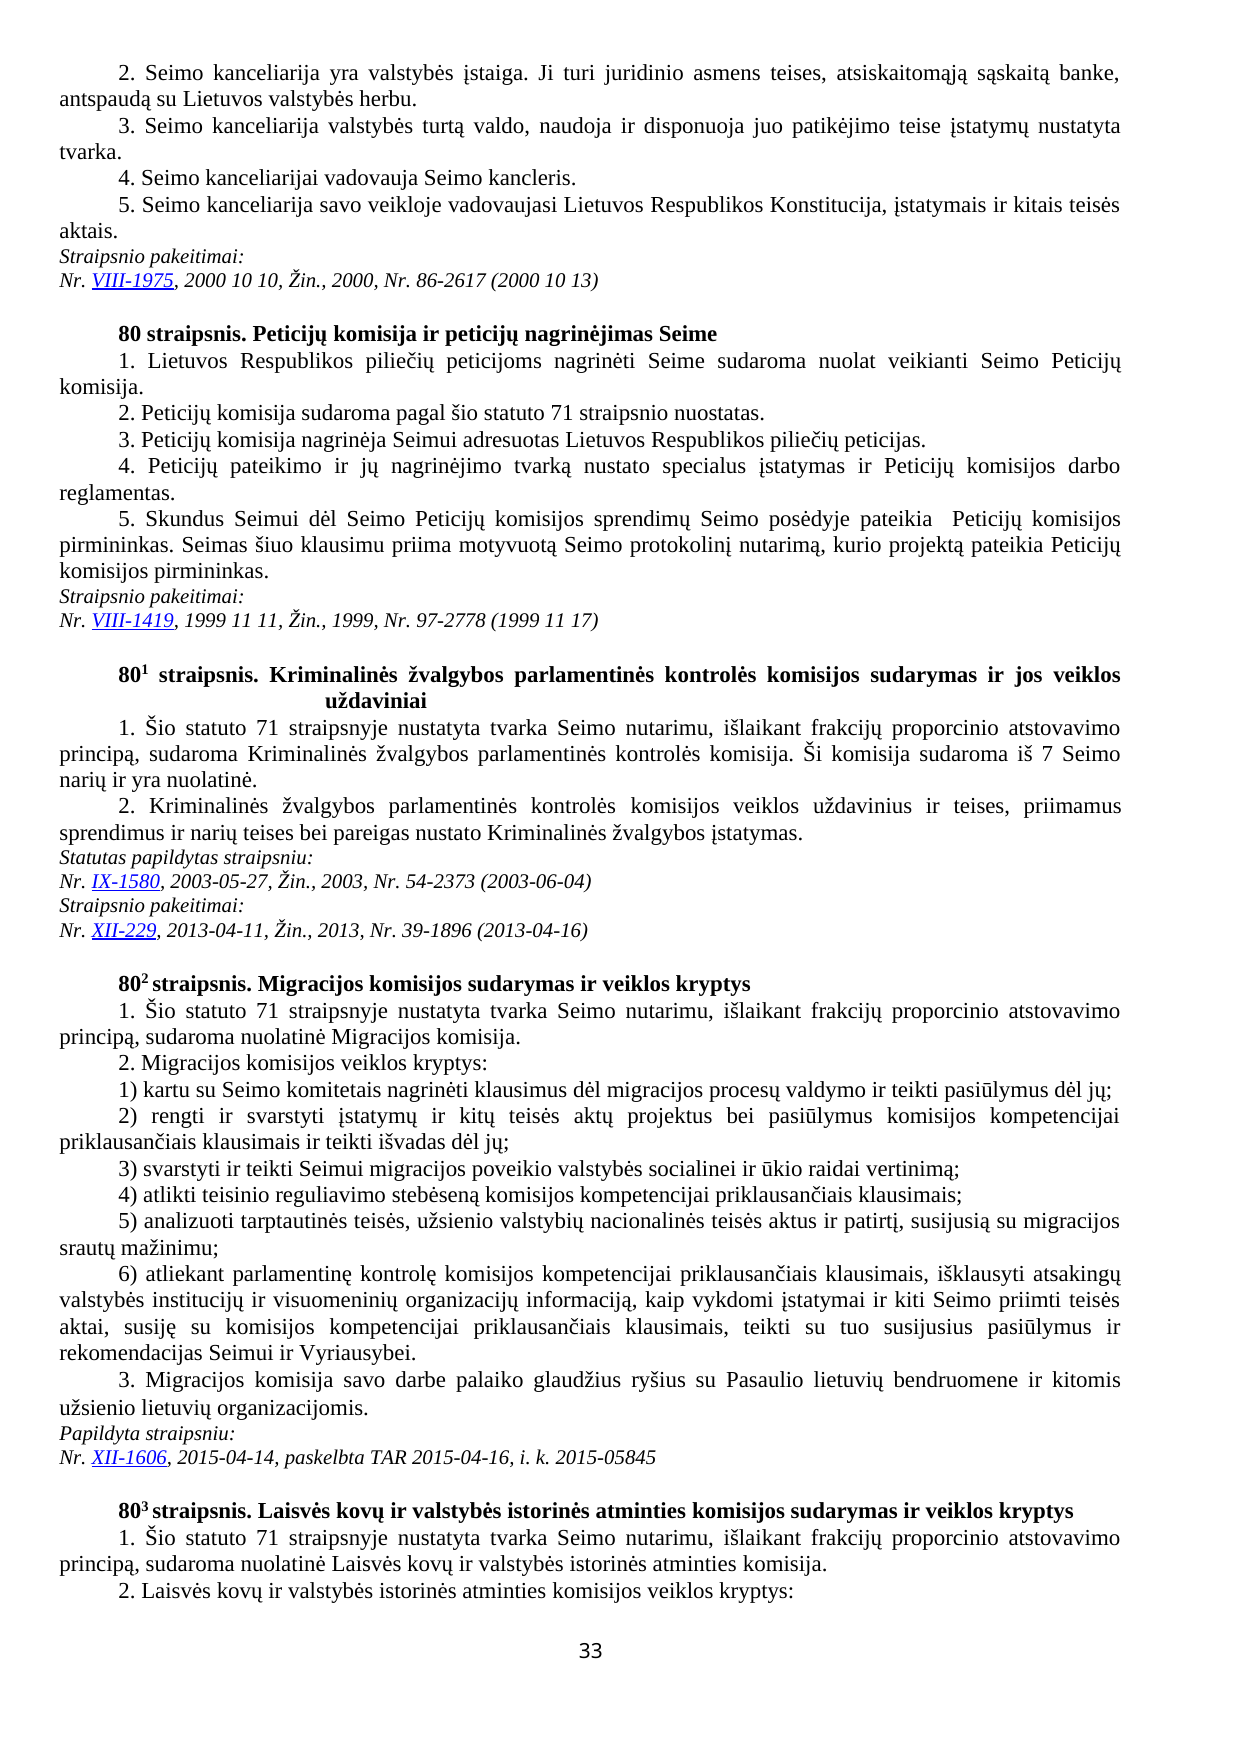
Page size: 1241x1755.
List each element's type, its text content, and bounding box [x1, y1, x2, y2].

text Nr. XII-229, 2013-04-11, Žin., 2013, Nr. 39-1896 (2013-04-16) [59, 917, 1122, 942]
text 4. Peticijų pateikimo ir jų nagrinėjimo tvarką nustato specialus įstatymas ir Peticijų komisijos darbo reglamentas. [59, 452, 1122, 505]
text 3. Seimo kanceliarija valstybės turtą valdo, naudoja ir disponuoja juo patikėjimo teise įstatymų nustatyta tvarka. [59, 112, 1122, 164]
text Nr. VIII-1975, 2000 10 10, Žin., 2000, Nr. 86-2617 (2000 10 13) [59, 268, 1122, 292]
text 803 straipsnis. Laisvės kovų ir valstybės istorinės atminties komisijos sudarymas ir veiklos kryptys [118, 1498, 1122, 1524]
text 2. Laisvės kovų ir valstybės istorinės atminties komisijos veiklos kryptys: [59, 1577, 1122, 1603]
text Papildyta straipsniu: [59, 1421, 1122, 1445]
text Nr. VIII-1419, 1999 11 11, Žin., 1999, Nr. 97-2778 (1999 11 17) [59, 608, 1122, 632]
text 1) kartu su Seimo komitetais nagrinėti klausimus dėl migracijos procesų valdymo ir teikti pasiūlymus dėl jų; [59, 1076, 1122, 1102]
text Nr. IX-1580, 2003-05-27, Žin., 2003, Nr. 54-2373 (2003-06-04) [59, 869, 1122, 893]
text 2. Kriminalinės žvalgybos parlamentinės kontrolės komisijos veiklos uždavinius ir teises, priimamus sprendimus ir narių teises bei pareigas nustato Kriminalinės žvalgybos įstatymas. [59, 793, 1122, 845]
text Straipsnio pakeitimai: [59, 893, 1122, 917]
text 2. Peticijų komisija sudaroma pagal šio statuto 71 straipsnio nuostatas. [59, 399, 1122, 426]
text Straipsnio pakeitimai: [59, 584, 1122, 608]
text 3. Peticijų komisija nagrinėja Seimui adresuotas Lietuvos Respublikos piliečių peticijas. [59, 426, 1122, 452]
text 2) rengti ir svarstyti įstatymų ir kitų teisės aktų projektus bei pasiūlymus komisijos kompetencijai priklausančiais klausimais ir teikti išvadas dėl jų; [59, 1102, 1122, 1155]
text 80 straipsnis. Peticijų komisija ir peticijų nagrinėjimas Seime [59, 320, 1122, 347]
text Statutas papildytas straipsniu: [59, 845, 1122, 869]
text 1. Šio statuto 71 straipsnyje nustatyta tvarka Seimo nutarimu, išlaikant frakcijų proporcinio atstovavimo principą, sudaroma Kriminalinės žvalgybos parlamentinės kontrolės komisija. Ši komisija sudaroma iš 7 Seimo narių ir yra nuolatinė. [59, 713, 1122, 793]
text 5. Seimo kanceliarija savo veikloje vadovaujasi Lietuvos Respublikos Konstitucija, įstatymais ir kitais teisės aktais. [59, 191, 1122, 243]
text 1. Lietuvos Respublikos piliečių peticijoms nagrinėti Seime sudaroma nuolat veikianti Seimo Peticijų komisija. [59, 347, 1122, 399]
text 1. Šio statuto 71 straipsnyje nustatyta tvarka Seimo nutarimu, išlaikant frakcijų proporcinio atstovavimo principą, sudaroma nuolatinė Laisvės kovų ir valstybės istorinės atminties komisija. [59, 1524, 1122, 1577]
text 5) analizuoti tarptautinės teisės, užsienio valstybių nacionalinės teisės aktus ir patirtį, susijusią su migracijos srautų mažinimu; [59, 1207, 1122, 1260]
text Straipsnio pakeitimai: [59, 243, 1122, 268]
text 2. Migracijos komisijos veiklos kryptys: [59, 1049, 1122, 1076]
text 6) atliekant parlamentinę kontrolę komisijos kompetencijai priklausančiais klausimais, išklausyti atsakingų valstybės institucijų ir visuomeninių organizacijų informaciją, kaip vykdomi įstatymai ir kiti Seimo priimti teisės aktai, susiję su komisijos kompetencijai priklausančiais klausimais, teikti su tuo susijusius pasiūlymus ir rekomendacijas Seimui ir Vyriausybei. [59, 1260, 1122, 1366]
text 4. Seimo kanceliarijai vadovauja Seimo kancleris. [59, 164, 1122, 191]
text Nr. XII-1606, 2015-04-14, paskelbta TAR 2015-04-16, i. k. 2015-05845 [59, 1445, 1122, 1469]
text 801 straipsnis. Kriminalinės žvalgybos parlamentinės kontrolės komisijos sudarymas ir jos veiklos uždaviniai [118, 661, 1122, 713]
text 5. Skundus Seimui dėl Seimo Peticijų komisijos sprendimų Seimo posėdyje pateikia Peticijų komisijos pirmininkas. Seimas šiuo klausimu priima motyvuotą Seimo protokolinį nutarimą, kurio projektą pateikia Peticijų komisijos pirmininkas. [59, 505, 1122, 584]
text 2. Seimo kanceliarija yra valstybės įstaiga. Ji turi juridinio asmens teises, atsiskaitomąją sąskaitą banke, antspaudą su Lietuvos valstybės herbu. [59, 59, 1122, 112]
text 4) atlikti teisinio reguliavimo stebėseną komisijos kompetencijai priklausančiais klausimais; [59, 1181, 1122, 1207]
text 802 straipsnis. Migracijos komisijos sudarymas ir veiklos kryptys [59, 970, 1122, 997]
text 3. Migracijos komisija savo darbe palaiko glaudžius ryšius su Pasaulio lietuvių bendruomene ir kitomis užsienio lietuvių organizacijomis. [59, 1366, 1122, 1421]
text 1. Šio statuto 71 straipsnyje nustatyta tvarka Seimo nutarimu, išlaikant frakcijų proporcinio atstovavimo principą, sudaroma nuolatinė Migracijos komisija. [59, 997, 1122, 1049]
text 3) svarstyti ir teikti Seimui migracijos poveikio valstybės socialinei ir ūkio raidai vertinimą; [59, 1155, 1122, 1181]
